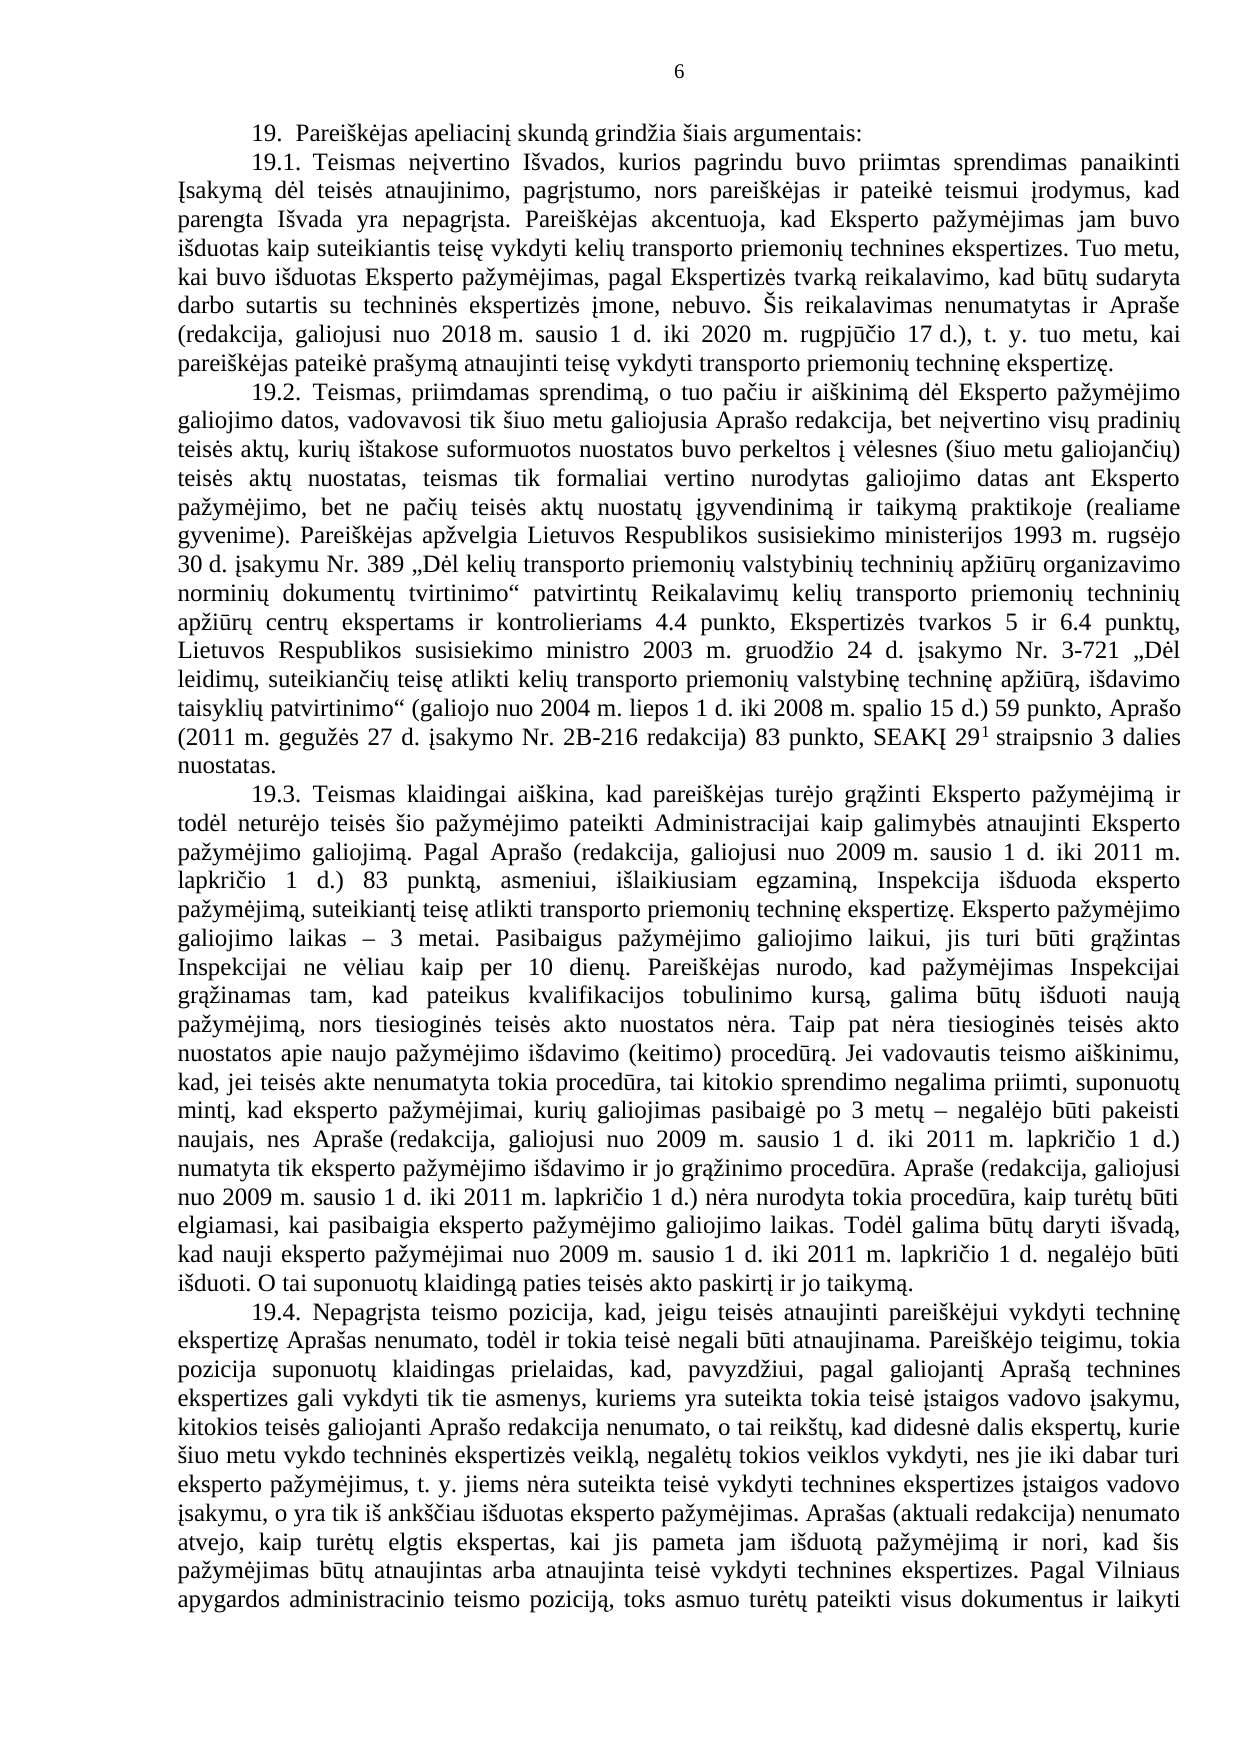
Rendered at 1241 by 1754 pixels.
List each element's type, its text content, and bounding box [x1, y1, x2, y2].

text 19.1. Teismas neįvertino Išvados, kurios pagrindu buvo priimtas sprendimas panaikinti Įsakymą dėl teisės atnaujinimo, pagrįstumo, nors pareiškėjas ir pateikė teismui įrodymus, kad parengta Išvada yra nepagrįsta. Pareiškėjas akcentuoja, kad Eksperto pažymėjimas jam buvo išduotas kaip suteikiantis teisę vykdyti kelių transporto priemonių technines ekspertizes. Tuo metu, kai buvo išduotas Eksperto pažymėjimas, pagal Ekspertizės tvarką reikalavimo, kad būtų sudaryta darbo sutartis su techninės ekspertizės įmone, nebuvo. Šis reikalavimas nenumatytas ir Apraše (redakcija, galiojusi nuo 2018 m. sausio 1 d. iki 2020 m. rugpjūčio 17 d.), t. y. tuo metu, kai pareiškėjas pateikė prašymą atnaujinti teisę vykdyti transporto priemonių techninę ekspertizę. [177, 147, 1181, 377]
text 19.4. Nepagrįsta teismo pozicija, kad, jeigu teisės atnaujinti pareiškėjui vykdyti techninę ekspertizę Aprašas nenumato, todėl ir tokia teisė negali būti atnaujinama. Pareiškėjo teigimu, tokia pozicija suponuotų klaidingas prielaidas, kad, pavyzdžiui, pagal galiojantį Aprašą technines ekspertizes gali vykdyti tik tie asmenys, kuriems yra suteikta tokia teisė įstaigos vadovo įsakymu, kitokios teisės galiojanti Aprašo redakcija nenumato, o tai reikštų, kad didesnė dalis ekspertų, kurie šiuo metu vykdo techninės ekspertizės veiklą, negalėtų tokios veiklos vykdyti, nes jie iki dabar turi eksperto pažymėjimus, t. y. jiems nėra suteikta teisė vykdyti technines ekspertizes įstaigos vadovo įsakymu, o yra tik iš ankščiau išduotas eksperto pažymėjimas. Aprašas (aktuali redakcija) nenumato atvejo, kaip turėtų elgtis ekspertas, kai jis pameta jam išduotą pažymėjimą ir nori, kad šis pažymėjimas būtų atnaujintas arba atnaujinta teisė vykdyti technines ekspertizes. Pagal Vilniaus apygardos administracinio teismo poziciją, toks asmuo turėtų pateikti visus dokumentus ir laikyti [177, 1297, 1181, 1613]
text 19.2. Teismas, priimdamas sprendimą, o tuo pačiu ir aiškinimą dėl Eksperto pažymėjimo galiojimo datos, vadovavosi tik šiuo metu galiojusia Aprašo redakcija, bet neįvertino visų pradinių teisės aktų, kurių ištakose suformuotos nuostatos buvo perkeltos į vėlesnes (šiuo metu galiojančių) teisės aktų nuostatas, teismas tik formaliai vertino nurodytas galiojimo datas ant Eksperto pažymėjimo, bet ne pačių teisės aktų nuostatų įgyvendinimą ir taikymą praktikoje (realiame gyvenime). Pareiškėjas apžvelgia Lietuvos Respublikos susisiekimo ministerijos 1993 m. rugsėjo 30 d. įsakymu Nr. 389 „Dėl kelių transporto priemonių valstybinių techninių apžiūrų organizavimo norminių dokumentų tvirtinimo“ patvirtintų Reikalavimų kelių transporto priemonių techninių apžiūrų centrų ekspertams ir kontrolieriams 4.4 punkto, Ekspertizės tvarkos 5 ir 6.4 punktų, Lietuvos Respublikos susisiekimo ministro 2003 m. gruodžio 24 d. įsakymo Nr. 3-721 „Dėl leidimų, suteikiančių teisę atlikti kelių transporto priemonių valstybinę techninę apžiūrą, išdavimo taisyklių patvirtinimo“ (galiojo nuo 2004 m. liepos 1 d. iki 2008 m. spalio 15 d.) 59 punkto, Aprašo (2011 m. gegužės 27 d. įsakymo Nr. 2B-216 redakcija) 83 punkto, SEAKĮ 291 straipsnio 3 dalies nuostatas. [177, 377, 1181, 779]
text 19. Pareiškėjas apeliacinį skundą grindžia šiais argumentais: [177, 118, 1181, 147]
text 19.3. Teismas klaidingai aiškina, kad pareiškėjas turėjo grąžinti Eksperto pažymėjimą ir todėl neturėjo teisės šio pažymėjimo pateikti Administracijai kaip galimybės atnaujinti Eksperto pažymėjimo galiojimą. Pagal Aprašo (redakcija, galiojusi nuo 2009 m. sausio 1 d. iki 2011 m. lapkričio 1 d.) 83 punktą, asmeniui, išlaikiusiam egzaminą, Inspekcija išduoda eksperto pažymėjimą, suteikiantį teisę atlikti transporto priemonių techninę ekspertizę. Eksperto pažymėjimo galiojimo laikas – 3 metai. Pasibaigus pažymėjimo galiojimo laikui, jis turi būti grąžintas Inspekcijai ne vėliau kaip per 10 dienų. Pareiškėjas nurodo, kad pažymėjimas Inspekcijai grąžinamas tam, kad pateikus kvalifikacijos tobulinimo kursą, galima būtų išduoti naują pažymėjimą, nors tiesioginės teisės akto nuostatos nėra. Taip pat nėra tiesioginės teisės akto nuostatos apie naujo pažymėjimo išdavimo (keitimo) procedūrą. Jei vadovautis teismo aiškinimu, kad, jei teisės akte nenumatyta tokia procedūra, tai kitokio sprendimo negalima priimti, suponuotų mintį, kad eksperto pažymėjimai, kurių galiojimas pasibaigė po 3 metų – negalėjo būti pakeisti naujais, nes Apraše (redakcija, galiojusi nuo 2009 m. sausio 1 d. iki 2011 m. lapkričio 1 d.) numatyta tik eksperto pažymėjimo išdavimo ir jo grąžinimo procedūra. Apraše (redakcija, galiojusi nuo 2009 m. sausio 1 d. iki 2011 m. lapkričio 1 d.) nėra nurodyta tokia procedūra, kaip turėtų būti elgiamasi, kai pasibaigia eksperto pažymėjimo galiojimo laikas. Todėl galima būtų daryti išvadą, kad nauji eksperto pažymėjimai nuo 2009 m. sausio 1 d. iki 2011 m. lapkričio 1 d. negalėjo būti išduoti. O tai suponuotų klaidingą paties teisės akto paskirtį ir jo taikymą. [177, 779, 1181, 1297]
